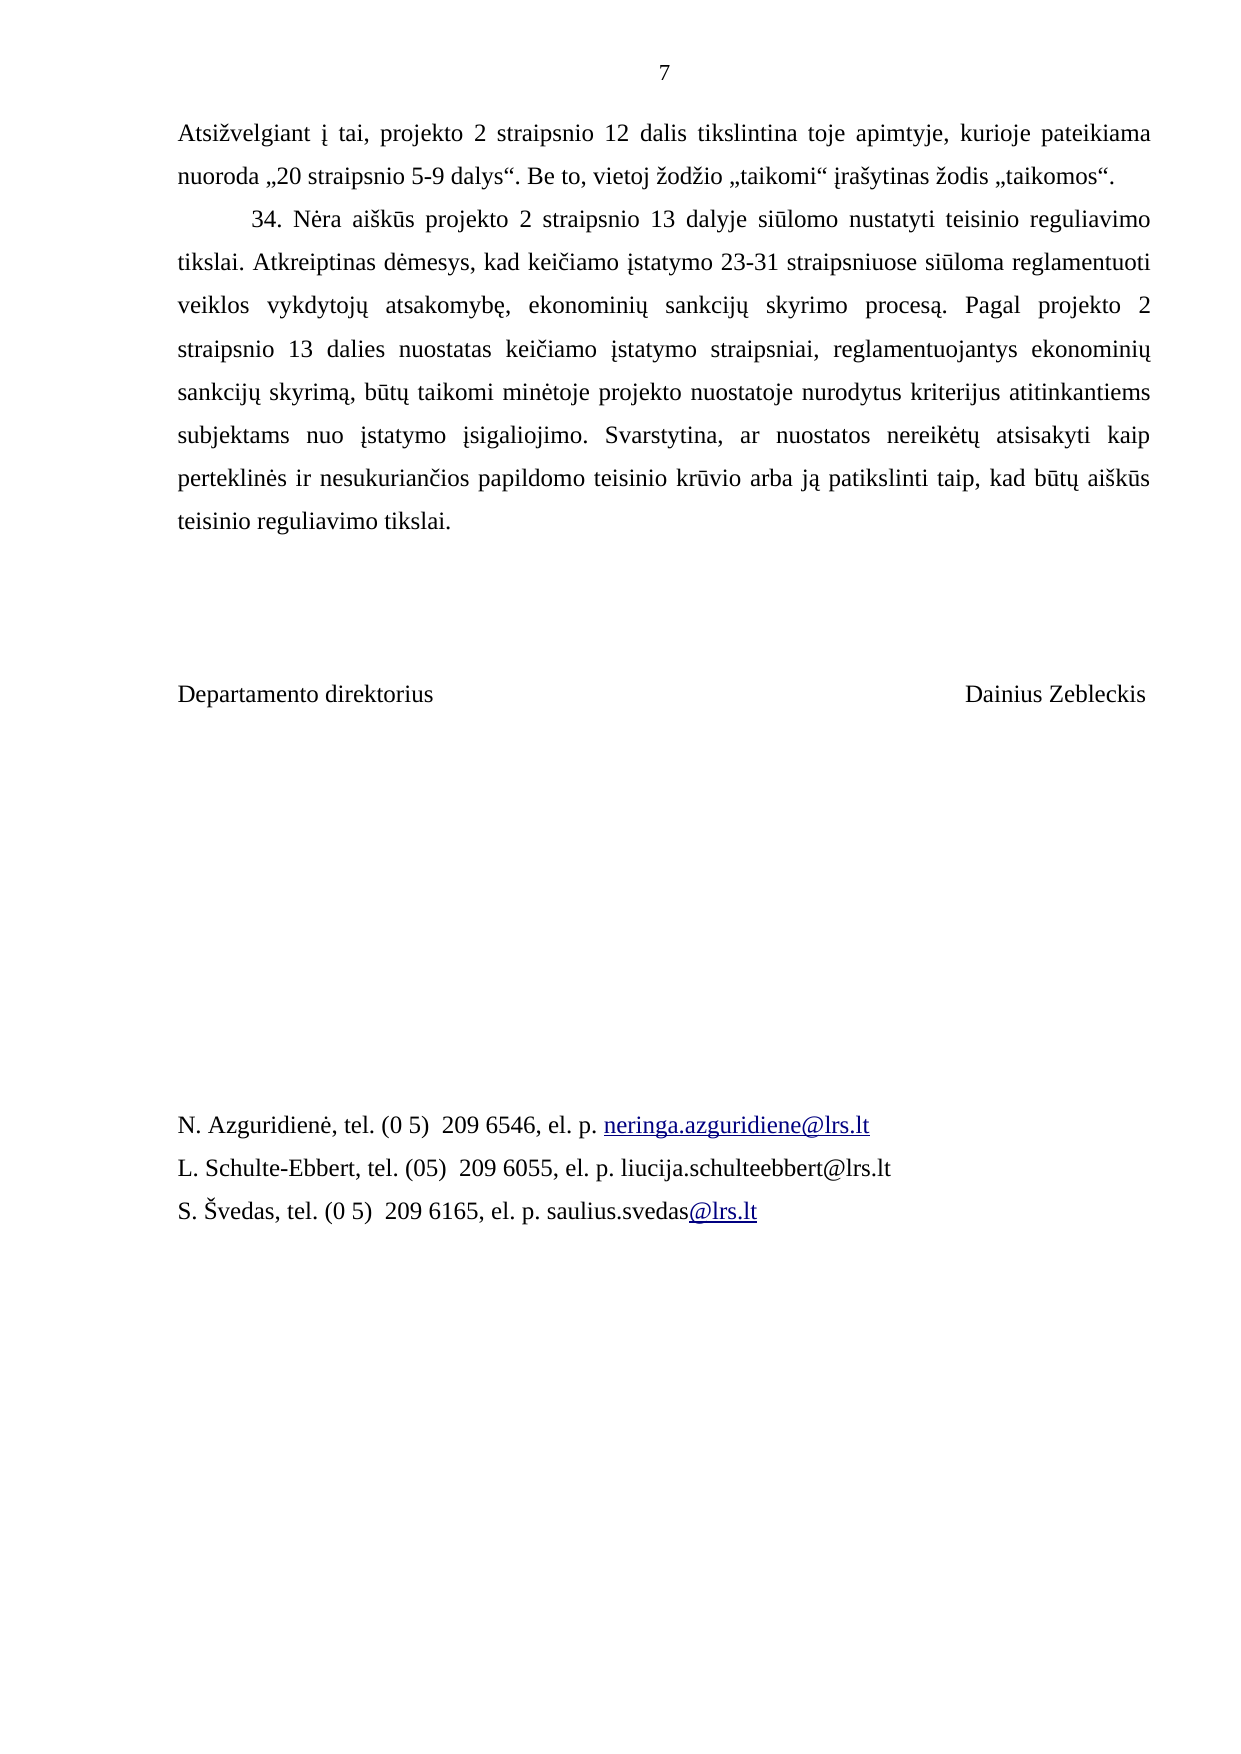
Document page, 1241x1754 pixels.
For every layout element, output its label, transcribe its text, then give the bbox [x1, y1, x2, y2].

text L. Schulte-Ebbert, tel. (05) 209 6055, el. p. liucija.schulteebbert@lrs.lt [177, 1153, 1152, 1182]
text Departamento direktorius Dainius Zebleckis [177, 679, 1152, 707]
text 34. Nėra aiškūs projekto 2 straipsnio 13 dalyje siūlomo nustatyti teisinio reguliavimo tikslai. Atkreiptinas dėmesys, kad keičiamo įstatymo 23-31 straipsniuose siūloma reglamentuoti veiklos vykdytojų atsakomybę, ekonominių sankcijų skyrimo procesą. Pagal projekto 2 straipsnio 13 dalies nuostatas keičiamo įstatymo straipsniai, reglamentuojantys ekonominių sankcijų skyrimą, būtų taikomi minėtoje projekto nuostatoje nurodytus kriterijus atitinkantiems subjektams nuo įstatymo įsigaliojimo. Svarstytina, ar nuostatos nereikėtų atsisakyti kaip perteklinės ir nesukuriančios papildomo teisinio krūvio arba ją patikslinti taip, kad būtų aiškūs teisinio reguliavimo tikslai. [177, 204, 1152, 535]
text S. Švedas, tel. (0 5) 209 6165, el. p. saulius.svedas@lrs.lt [177, 1196, 1152, 1225]
text Atsižvelgiant į tai, projekto 2 straipsnio 12 dalis tikslintina toje apimtyje, kurioje pateikiama nuoroda „20 straipsnio 5-9 dalys“. Be to, vietoj žodžio „taikomi“ įrašytinas žodis „taikomos“. [177, 118, 1152, 190]
text N. Azguridienė, tel. (0 5) 209 6546, el. p. neringa.azguridiene@lrs.lt [177, 1110, 1152, 1139]
